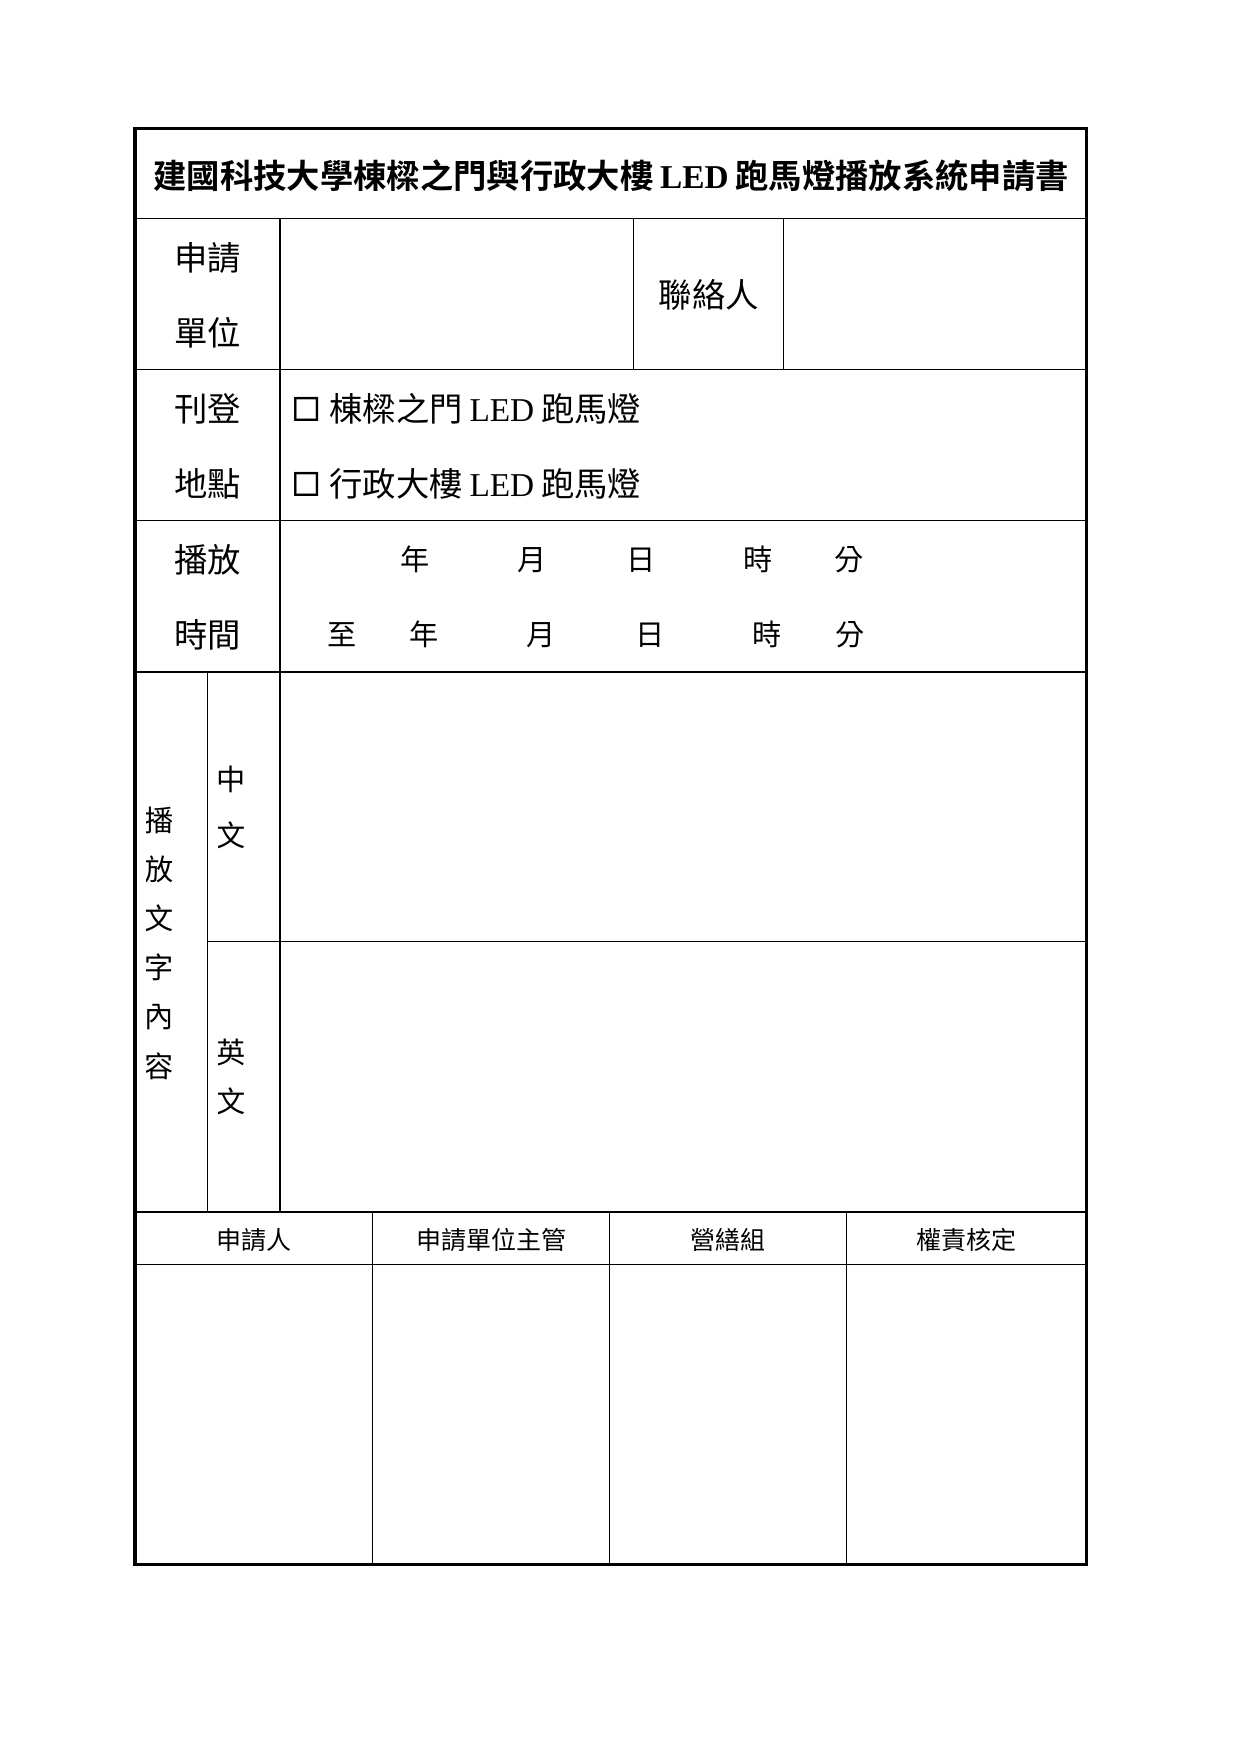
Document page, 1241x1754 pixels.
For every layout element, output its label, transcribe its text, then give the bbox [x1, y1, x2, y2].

table_cell [281, 219, 633, 368]
table_cell 申請人 [137, 1213, 372, 1264]
table_cell 聯絡人 [634, 219, 783, 368]
table_header 建國科技大學棟樑之門與行政大樓LED跑馬燈播放系統申請書 [137, 130, 1085, 217]
table_cell [373, 1265, 609, 1563]
table_cell [784, 219, 1085, 368]
table_cell 刊登 地點 [137, 370, 279, 519]
table_cell 營繕組 [610, 1213, 846, 1264]
table_cell 播 放 文 字 內 容 [137, 673, 207, 1211]
table_cell  棟樑之門LED跑馬燈  行政大樓LED跑馬燈 [281, 370, 1085, 519]
table_cell 申請 單位 [137, 219, 279, 368]
table_cell [847, 1265, 1085, 1563]
table_cell 權責核定 [847, 1213, 1085, 1264]
table_cell [281, 673, 1085, 941]
table_cell [610, 1265, 846, 1563]
table_cell 年 月 日 時 分 至 年 月 日 時 分 [281, 521, 1085, 671]
table_cell 中 文 [208, 673, 279, 941]
table_cell [281, 942, 1085, 1211]
table_cell 英 文 [208, 942, 279, 1211]
table_cell 播放 時間 [137, 521, 279, 671]
table_cell 申請單位主管 [373, 1213, 609, 1264]
table_cell [137, 1265, 372, 1563]
